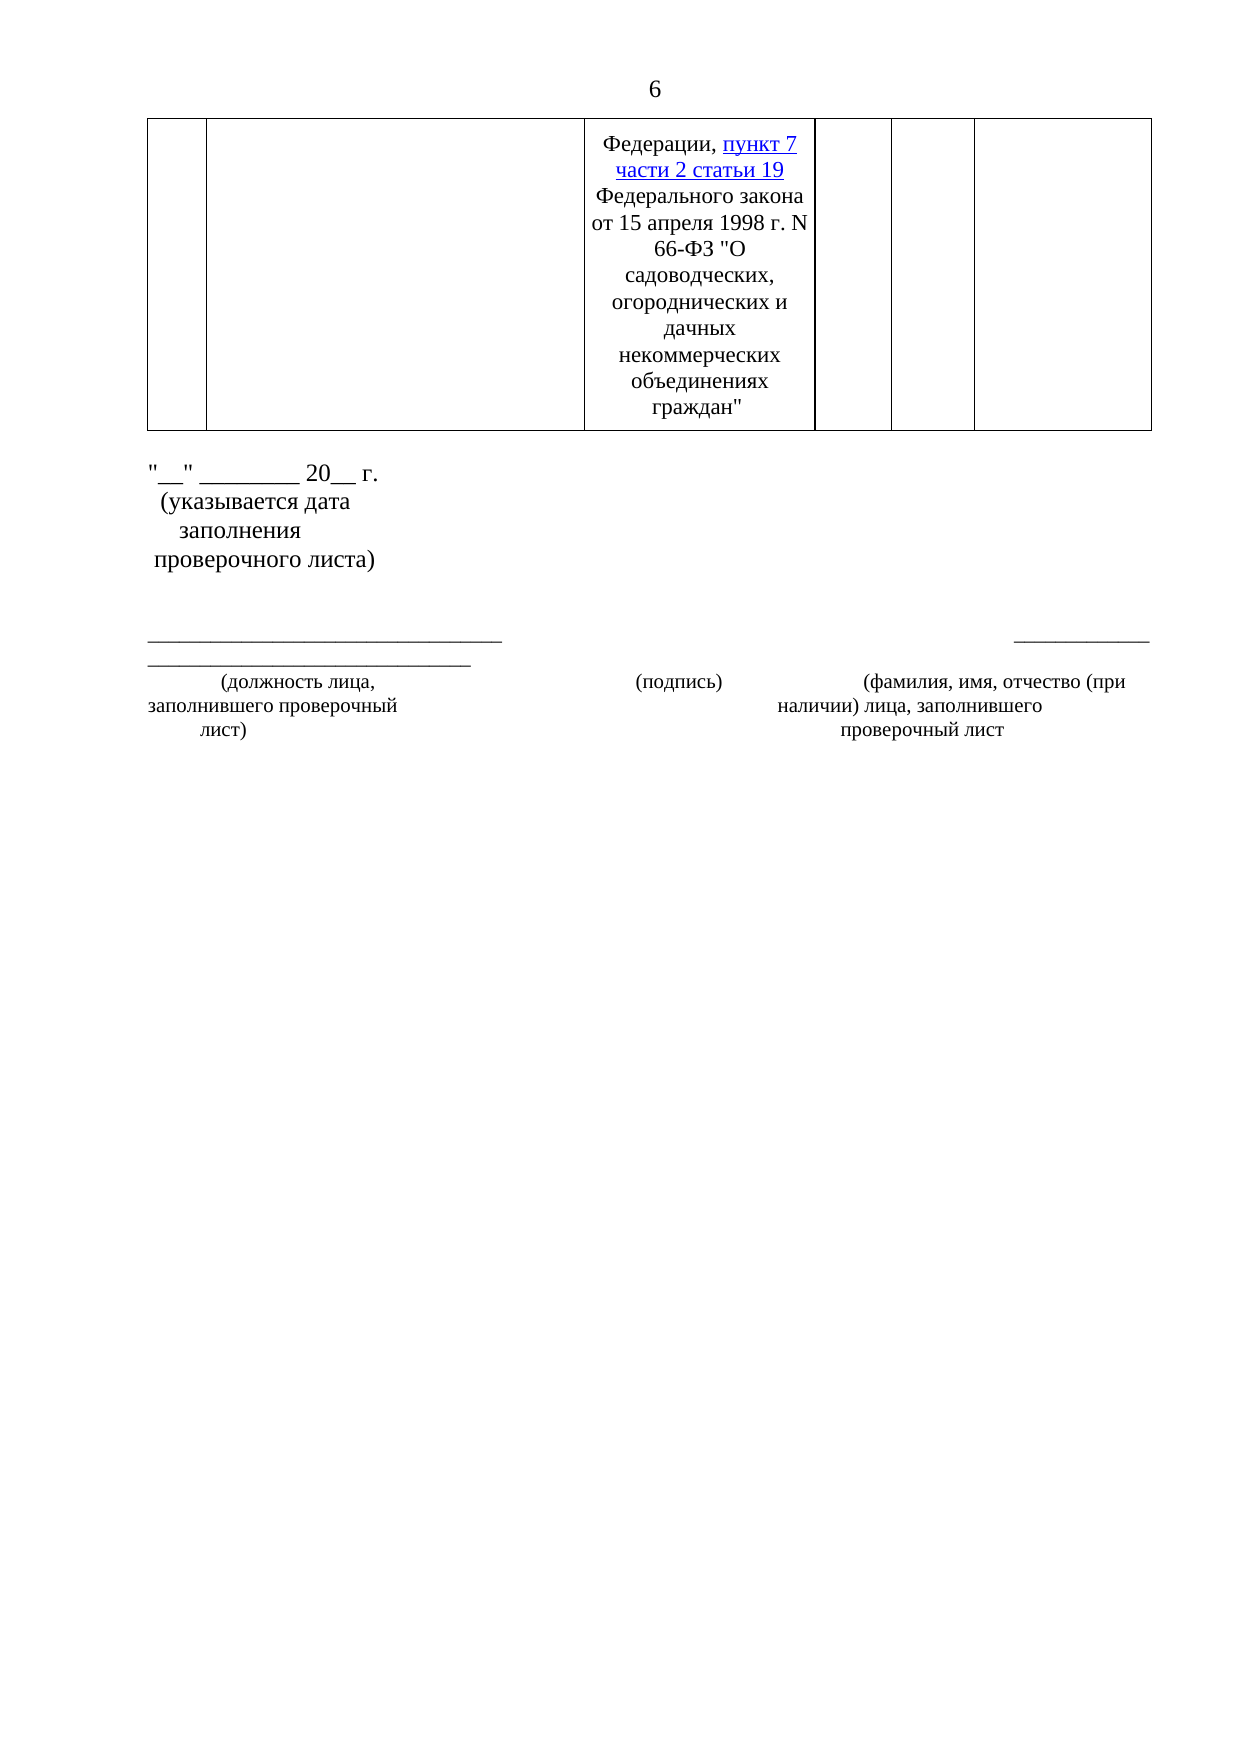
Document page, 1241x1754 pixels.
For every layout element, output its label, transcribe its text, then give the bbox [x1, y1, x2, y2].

text "__" ________ 20__ г. [148, 458, 1152, 486]
text заполнившего проверочный наличии) лица, заполнившего [148, 693, 1152, 717]
text __________________________________ _____________ _______________________________ [148, 621, 1152, 669]
text (должность лица, (подпись) (фамилия, имя, отчество (при [148, 669, 1152, 693]
text заполнения [148, 515, 1152, 544]
text проверочного листа) [148, 544, 1152, 573]
table_cell [816, 119, 891, 430]
table_cell [892, 119, 974, 430]
table_cell Федерации, пункт 7 части 2 статьи 19 Федерального закона от 15 апреля 1998 г. N 66-ФЗ "О садоводческих, огороднических и дачных некоммерческих объединениях граждан" [585, 119, 814, 430]
text (указывается дата [148, 486, 1152, 515]
table_cell [148, 119, 206, 430]
text лист) проверочный лист [148, 717, 1152, 741]
table_cell [207, 119, 584, 430]
table_cell [975, 119, 1151, 430]
